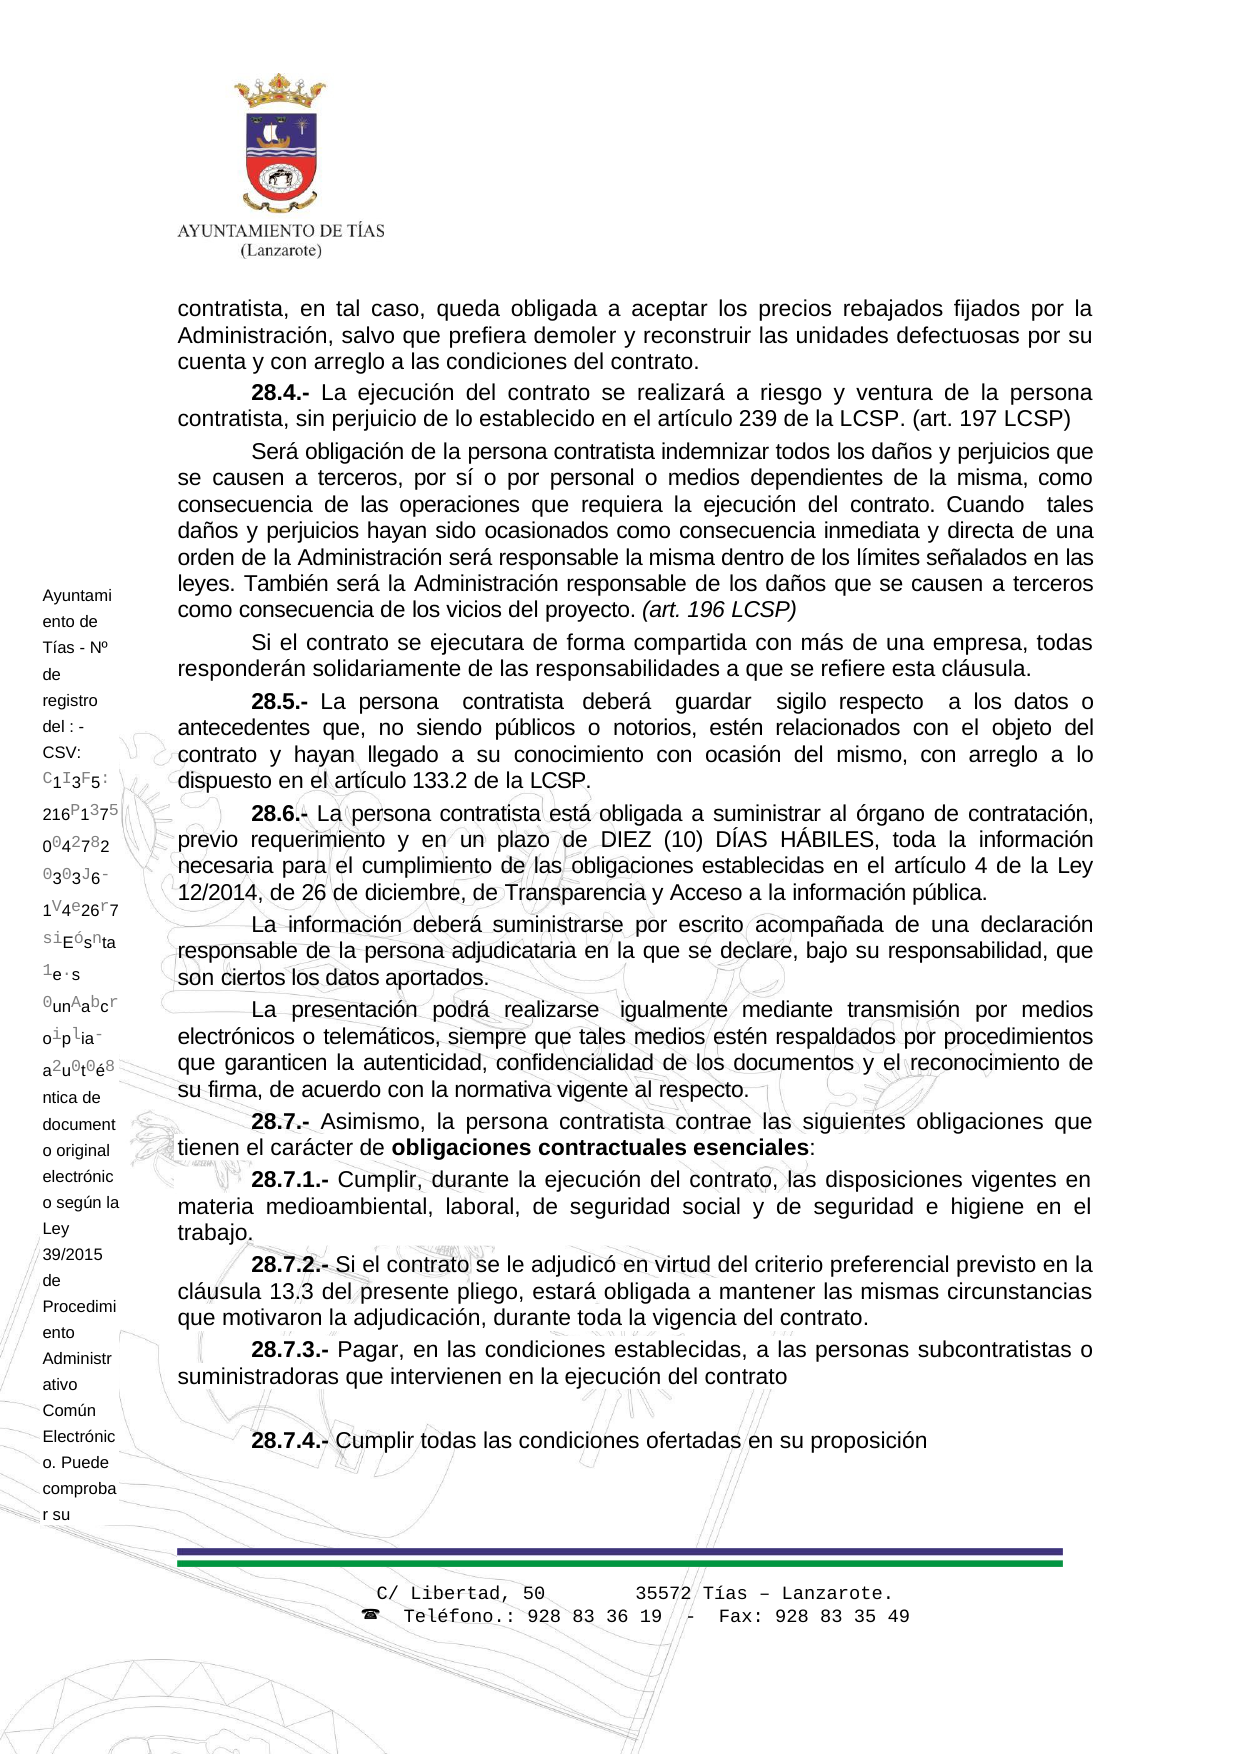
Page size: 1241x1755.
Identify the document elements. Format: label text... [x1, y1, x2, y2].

text 28.7.2.- Si el contrato se le adjudicó en virtud del criterio preferencial previsto en la cláusula 13.3 del presente pliego, estará obligada a mantener las mismas circunstancias que motivaron la adjudicación, durante toda la vigencia del contrato. [995, 1251, 1094, 1331]
text  Teléfono.: 928 83 36 19 - Fax: 928 83 35 49 [995, 1605, 1108, 1628]
text 28.7.4.- Cumplir todas las condiciones ofertadas en su proposición [995, 1427, 1182, 1453]
text 28.6.- La persona contratista está obligada a suministrar al órgano de contratación, previo requerimiento y en un plazo de DIEZ (10) DÍAS HÁBILES, toda la información necesaria para el cumplimiento de las obligaciones establecidas en el artículo 4 de la Ley 12/2014, de 26 de diciembre, de Transparencia y Acceso a la información pública. [995, 799, 1094, 905]
text 28.5.- La persona contratista deberá guardar sigilo respecto a los datos o antecedentes que, no siendo públicos o notorios, estén relacionados con el objeto del contrato y hayan llegado a su conocimiento con ocasión del mismo, con arreglo a lo dispuesto en el artículo 133.2 de la LCSP. [177, 688, 1094, 793]
text Si el contrato se ejecutara de forma compartida con más de una empresa, todas responderán solidariamente de las responsabilidades a que se refiere esta cláusula. [177, 629, 1093, 682]
text La presentación podrá realizarse igualmente mediante transmisión por medios electrónicos o telemáticos, siempre que tales medios estén respaldados por procedimientos que garanticen la autenticidad, confidencialidad de los documentos y el reconocimiento de su firma, de acuerdo con la normativa vigente al respecto. [995, 996, 1094, 1102]
text 28.4.- La ejecución del contrato se realizará a riesgo y ventura de la persona contratista, sin perjuicio de lo establecido en el artículo 239 de la LCSP. (art. 197 LCSP) [177, 379, 1094, 432]
text Ayuntamiento de Tías - Nº de registro del : - CSV: C1I3F5:216P137500427820303J6-1V4e26r7siEósnta 1e.s 0unAabcroiplia-a2u0t0é8ntica de documento original electrónico según la Ley 39/2015 de Procedimiento Administrativo Común Electrónico. Puede comprobar su autenticidad en: [42, 586, 119, 1525]
text C/ Libertad, 50 35572 Tías – Lanzarote. [995, 1584, 1108, 1605]
text Será obligación de la persona contratista indemnizar todos los daños y perjuicios que se causen a terceros, por sí o por personal o medios dependientes de la misma, como consecuencia de las operaciones que requiera la ejecución del contrato. Cuando tales daños y perjuicios hayan sido ocasionados como consecuencia inmediata y directa de una orden de la Administración será responsable la misma dentro de los límites señalados en las leyes. También será la Administración responsable de los daños que se causen a terceros como consecuencia de los vicios del proyecto. (art. 196 LCSP) [177, 438, 1094, 622]
text La información deberá suministrarse por escrito acompañada de una declaración responsable de la persona adjudicataria en la que se declare, bajo su responsabilidad, que son ciertos los datos aportados. [995, 911, 1094, 990]
